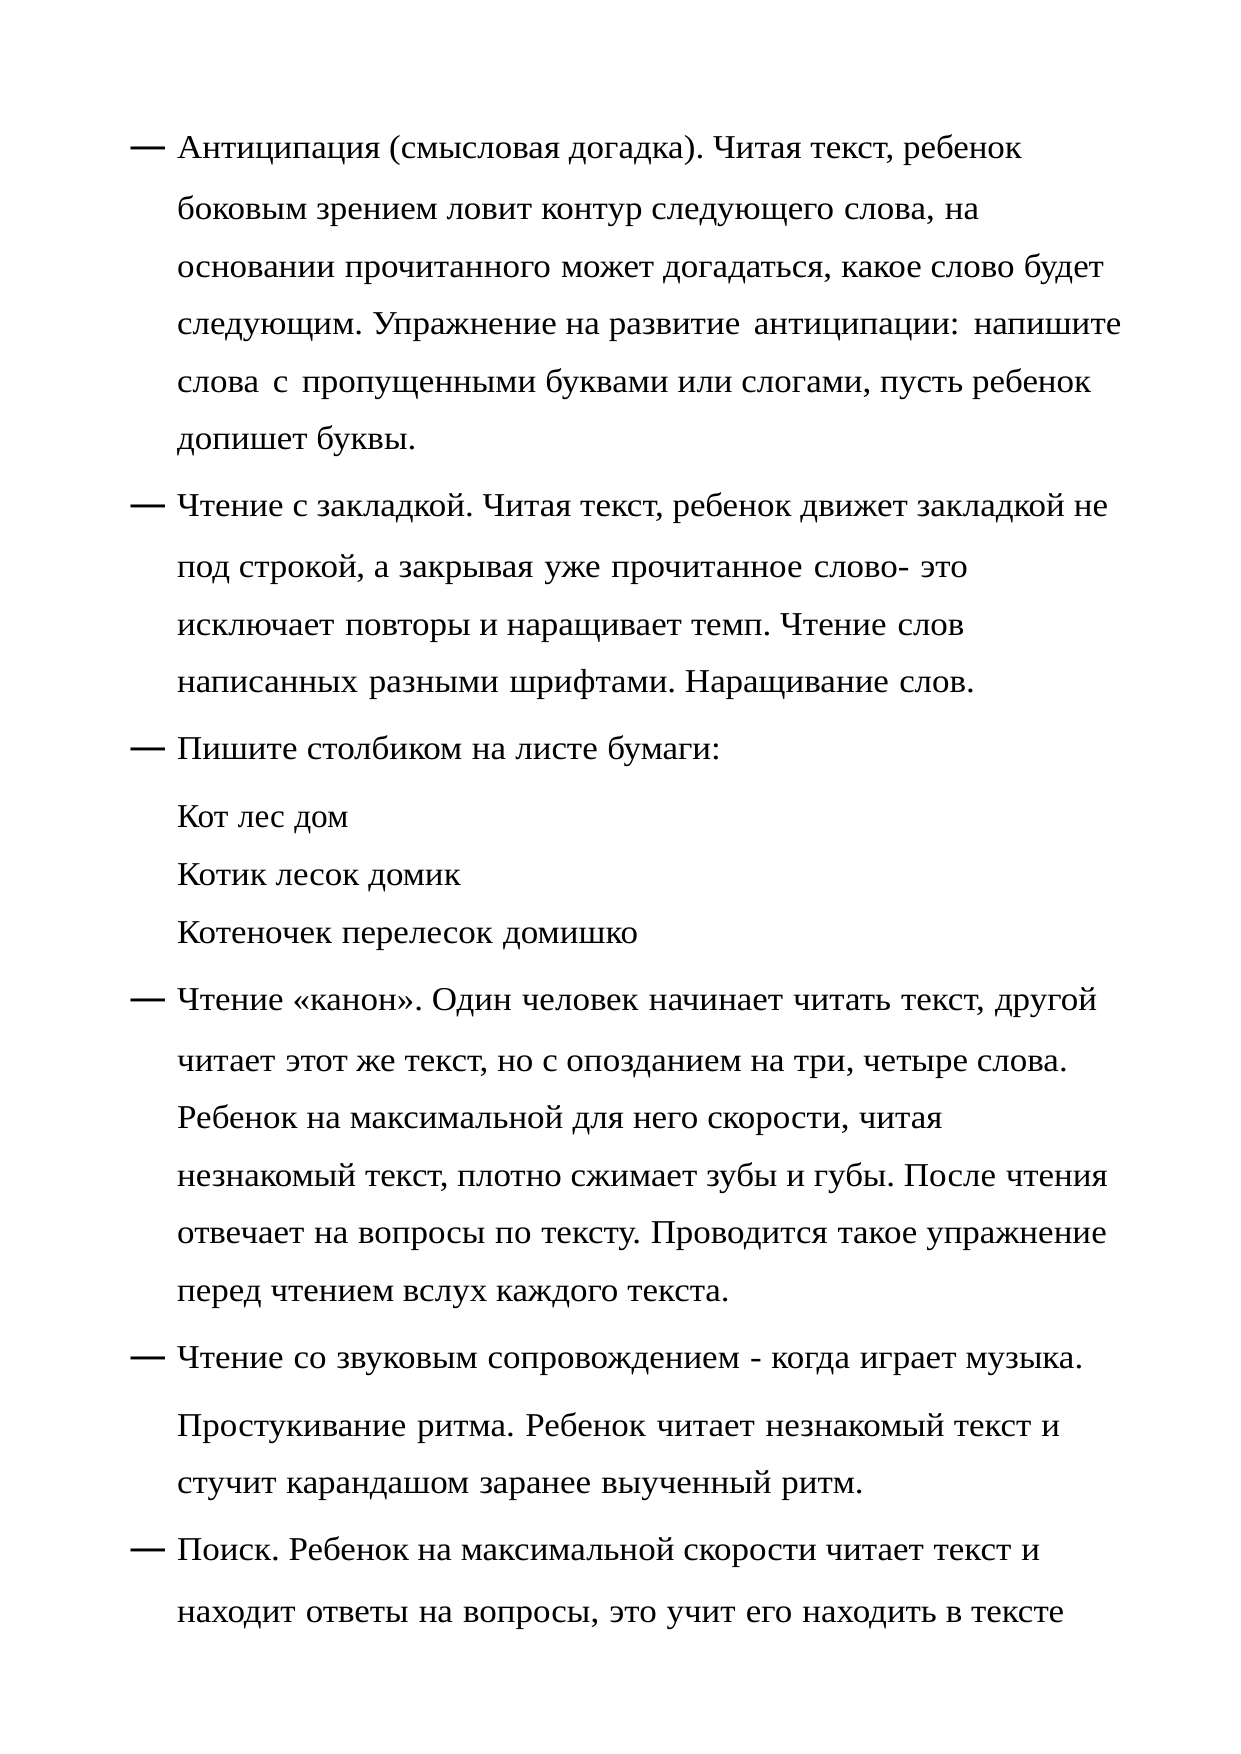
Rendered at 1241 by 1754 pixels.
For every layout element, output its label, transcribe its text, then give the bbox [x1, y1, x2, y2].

list Пишите столбиком на листе бумаги: [129, 719, 1122, 770]
list Котеночек перелесок домишко [129, 912, 1122, 951]
list Чтение с закладкой. Читая текст, ребенок движет закладкой не под строкой, а закрывая уже прочитанное слово- это исключает повторы и наращивает темп. Чтение слов написанных разными шрифтами. Наращивание слов. [129, 476, 1122, 700]
list Антиципация (смысловая догадка). Читая текст, ребенок боковым зрением ловит контур следующего слова, на основании прочитанного может догадаться, какое слово будет следующим. Упражнение на развитие антиципации: напишите слова с пропущенными буквами или слогами, пусть ребенок допишет буквы. [129, 118, 1122, 457]
list Чтение со звуковым сопровождением - когда играет музыка. [129, 1328, 1122, 1379]
list Кот лес дом [129, 796, 1122, 835]
list Простукивание ритма. Ребенок читает незнакомый текст и стучит карандашом заранее выученный ритм. [129, 1405, 1122, 1501]
list Чтение «канон». Один человек начинает читать текст, другой читает этот же текст, но с опозданием на три, четыре слова. Ребенок на максимальной для него скорости, читая незнакомый текст, плотно сжимает зубы и губы. После чтения отвечает на вопросы по тексту. Проводится такое упражнение перед чтением вслух каждого текста. [129, 970, 1122, 1309]
list Поиск. Ребенок на максимальной скорости читает текст и находит ответы на вопросы, это учит его находить в тексте [129, 1521, 1122, 1629]
list Котик лесок домик [129, 854, 1122, 893]
